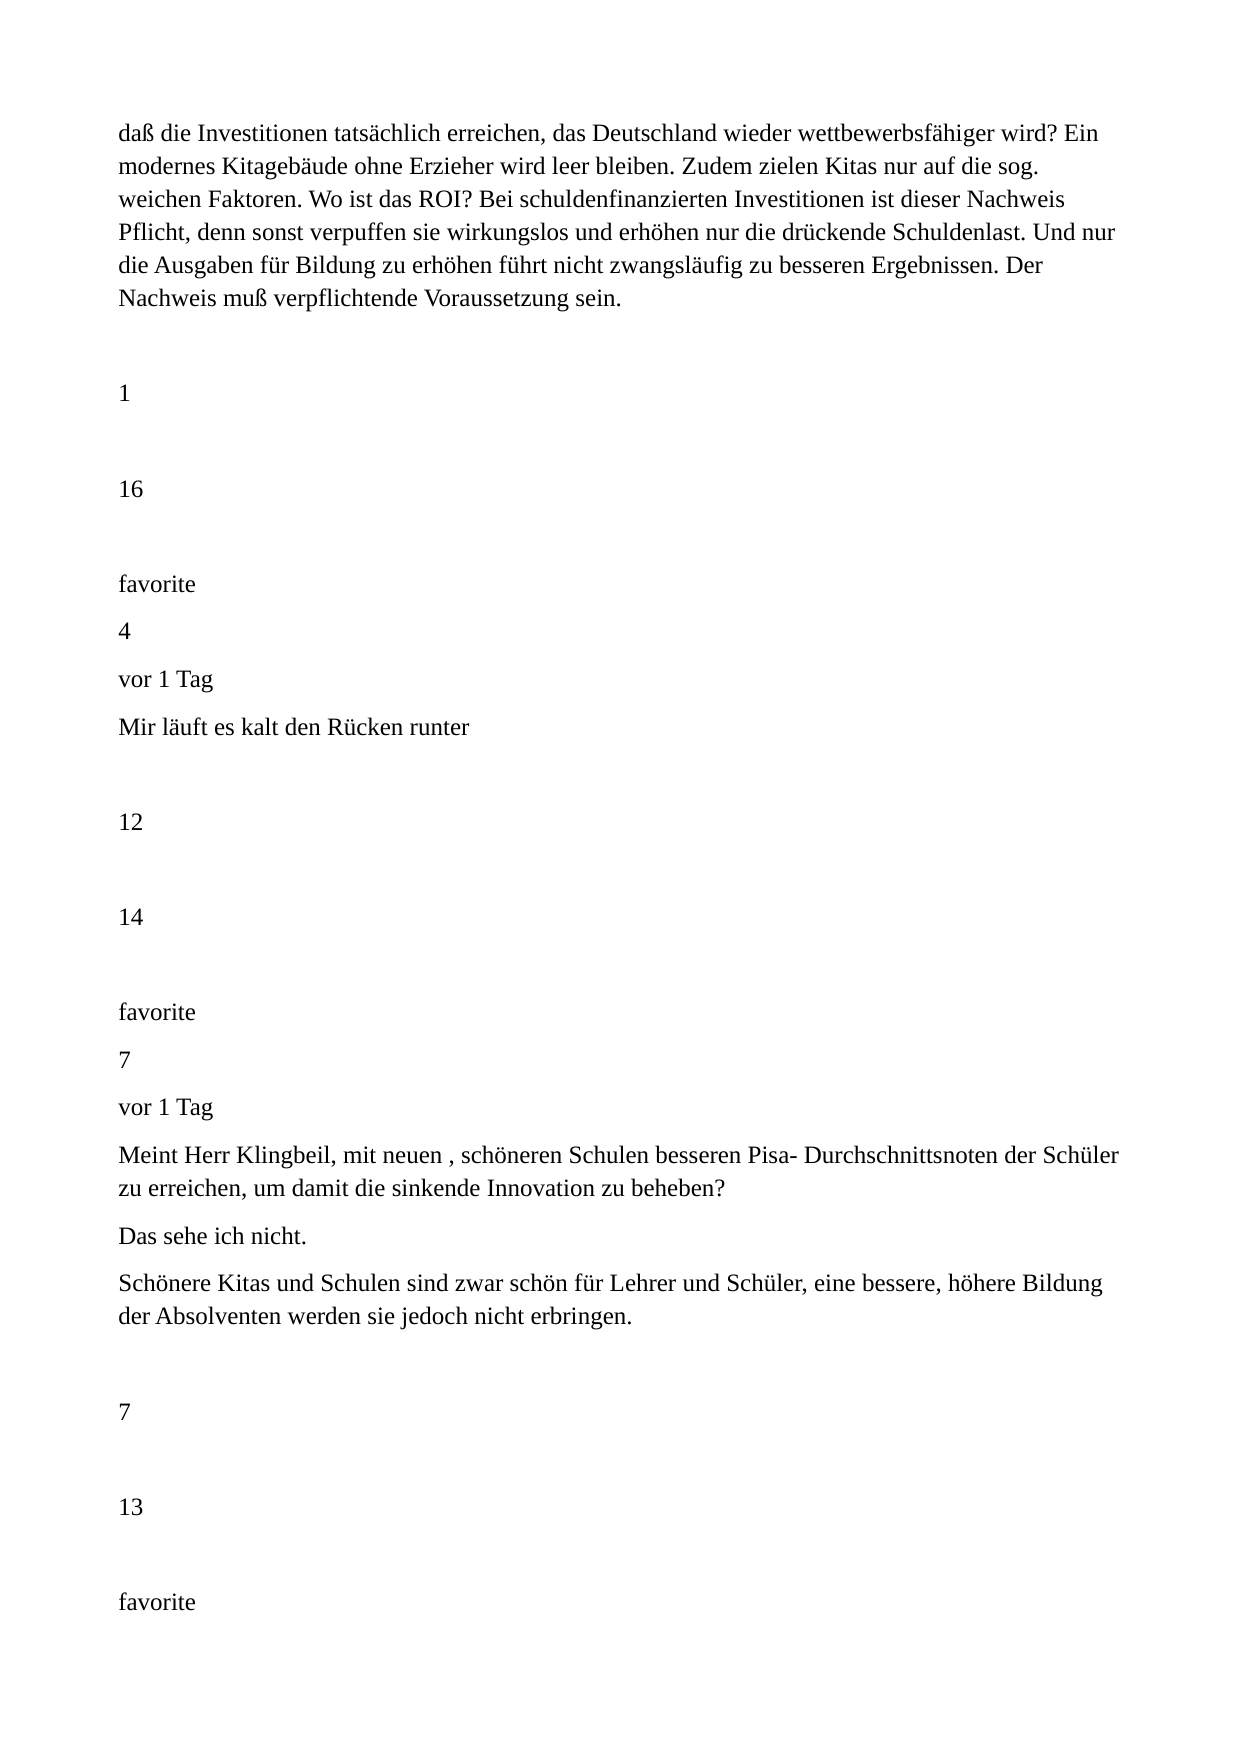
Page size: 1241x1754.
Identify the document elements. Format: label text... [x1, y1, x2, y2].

text Mir läuft es kalt den Rücken runter [118, 712, 1122, 740]
text 1 [118, 378, 1122, 407]
text 4 [118, 616, 1122, 645]
text Schönere Kitas und Schulen sind zwar schön für Lehrer und Schüler, eine bessere, höhere Bildung der Absolventen werden sie jedoch nicht erbringen. [118, 1268, 1122, 1330]
text 14 [118, 902, 1122, 931]
text vor 1 Tag [118, 664, 1122, 693]
text 16 [118, 474, 1122, 502]
text favorite [118, 569, 1122, 598]
text 7 [118, 1397, 1122, 1425]
text Meint Herr Klingbeil, mit neuen , schöneren Schulen besseren Pisa- Durchschnittsnoten der Schüler zu erreichen, um damit die sinkende Innovation zu beheben? [118, 1140, 1122, 1202]
text 7 [118, 1045, 1122, 1074]
text daß die Investitionen tatsächlich erreichen, das Deutschland wieder wettbewerbsfähiger wird? Ein modernes Kitagebäude ohne Erzieher wird leer bleiben. Zudem zielen Kitas nur auf die sog. weichen Faktoren. Wo ist das ROI? Bei schuldenfinanzierten Investitionen ist dieser Nachweis Pflicht, denn sonst verpuffen sie wirkungslos und erhöhen nur die drückende Schuldenlast. Und nur die Ausgaben für Bildung zu erhöhen führt nicht zwangsläufig zu besseren Ergebnissen. Der Nachweis muß verpflichtende Voraussetzung sein. [118, 118, 1122, 312]
text vor 1 Tag [118, 1092, 1122, 1121]
text Das sehe ich nicht. [118, 1221, 1122, 1249]
text favorite [118, 1587, 1122, 1616]
text favorite [118, 997, 1122, 1026]
text 13 [118, 1492, 1122, 1521]
text 12 [118, 807, 1122, 836]
